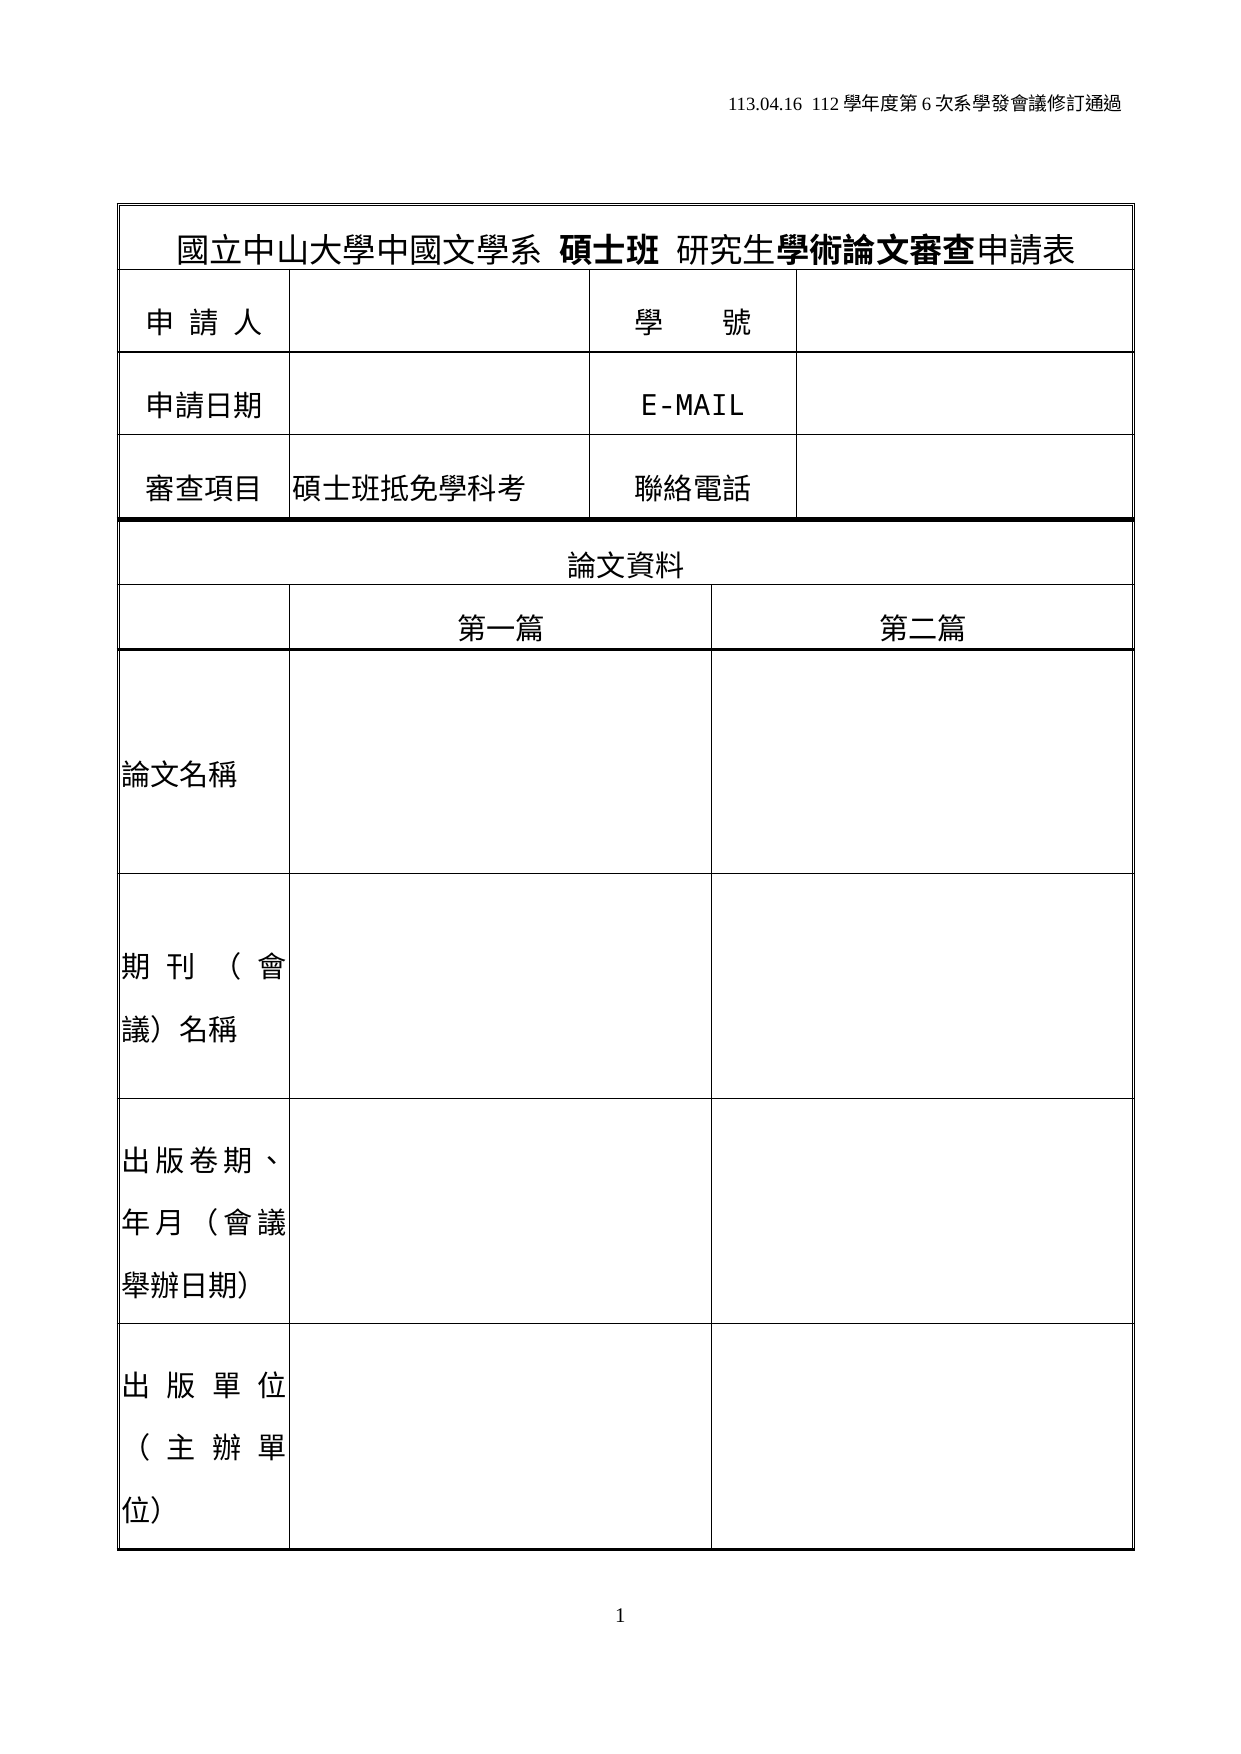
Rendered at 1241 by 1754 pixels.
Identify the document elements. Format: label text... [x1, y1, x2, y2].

table_cell 出版單位（主辦單位） [120, 1324, 289, 1548]
table_cell [290, 1324, 711, 1548]
table_cell 審查項目 [120, 435, 289, 517]
table_cell 期刊（會議）名稱 [120, 874, 289, 1098]
table_cell [120, 585, 289, 648]
table_cell 碩士班抵免學科考 [290, 435, 589, 517]
table_cell [712, 651, 1132, 873]
table_cell [712, 1324, 1132, 1548]
table_cell [712, 874, 1132, 1098]
table_cell [290, 651, 711, 873]
table_cell [712, 1099, 1132, 1323]
table_cell [797, 435, 1132, 517]
table_cell [290, 874, 711, 1098]
table_cell 學 號 [590, 270, 796, 351]
table_cell E-MAIL [590, 353, 796, 434]
table_cell [290, 353, 589, 434]
table_cell [797, 270, 1132, 351]
table_cell 申 請 人 [120, 270, 289, 351]
table_cell [797, 353, 1132, 434]
table_cell 申請日期 [120, 353, 289, 434]
table_cell [290, 1099, 711, 1323]
table_cell 論文資料 [120, 522, 1132, 584]
table_cell 第二篇 [712, 585, 1132, 648]
table_cell 聯絡電話 [590, 435, 796, 517]
table_cell 論文名稱 [120, 651, 289, 873]
table_cell [290, 270, 589, 351]
table_header 國立中山大學中國文學系 碩士班 研究生學術論文審查申請表 [120, 206, 1132, 268]
table_cell 第一篇 [290, 585, 711, 648]
table_cell 出版卷期、年月（會議舉辦日期） [120, 1099, 289, 1323]
